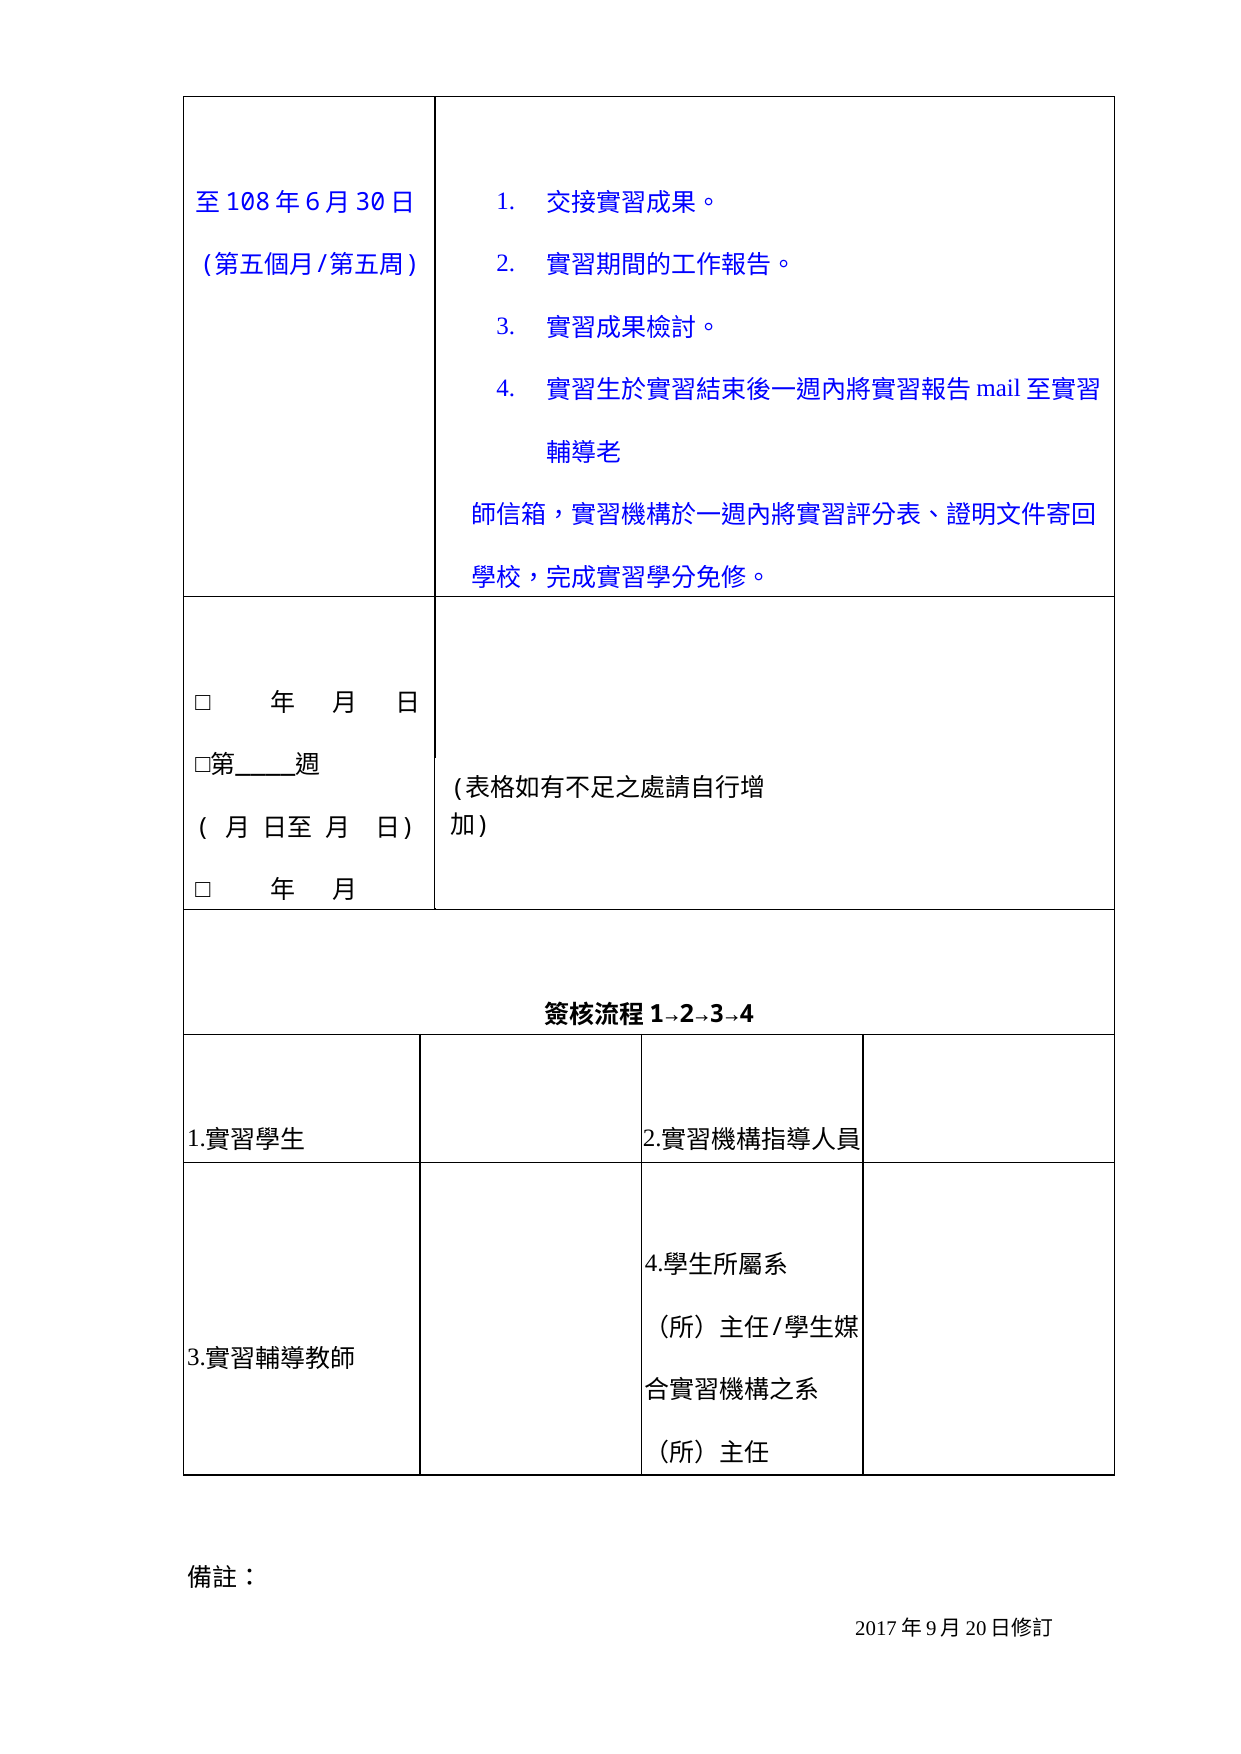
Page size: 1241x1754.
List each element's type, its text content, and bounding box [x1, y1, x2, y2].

table_cell 2.實習機構指導人員 [642, 1035, 862, 1162]
table_cell [421, 1035, 641, 1162]
table_cell 3.實習輔導教師 [184, 1163, 419, 1474]
table_cell [421, 1163, 641, 1474]
table_cell [864, 1163, 1114, 1474]
table_cell [864, 1035, 1114, 1162]
table_cell [435, 597, 1114, 909]
table_cell 範例： 交接實習成果。 實習期間的工作報告。 實習成果檢討。 實習生於實習結束後一週內將實習報告mail至實習輔導老 師信箱，實習機構於一週內將實習評分表、證明文件寄回 學校，完成實習學分免修。 [436, 97, 1114, 596]
table_cell 4.學生所屬系（所）主任/學生媒合實習機構之系（所）主任 [642, 1163, 862, 1474]
text 備註： [187, 1534, 1053, 1596]
table_cell 簽核流程1→2→3→4 [184, 910, 1114, 1034]
table_cell 至108年6月30日 (第五個月/第五周) [184, 97, 434, 596]
table_cell 1.實習學生 [184, 1035, 419, 1162]
table_cell □ 年 月 日 □第____週 ( 月 日至 月 日) □ 年 月 [184, 597, 434, 909]
